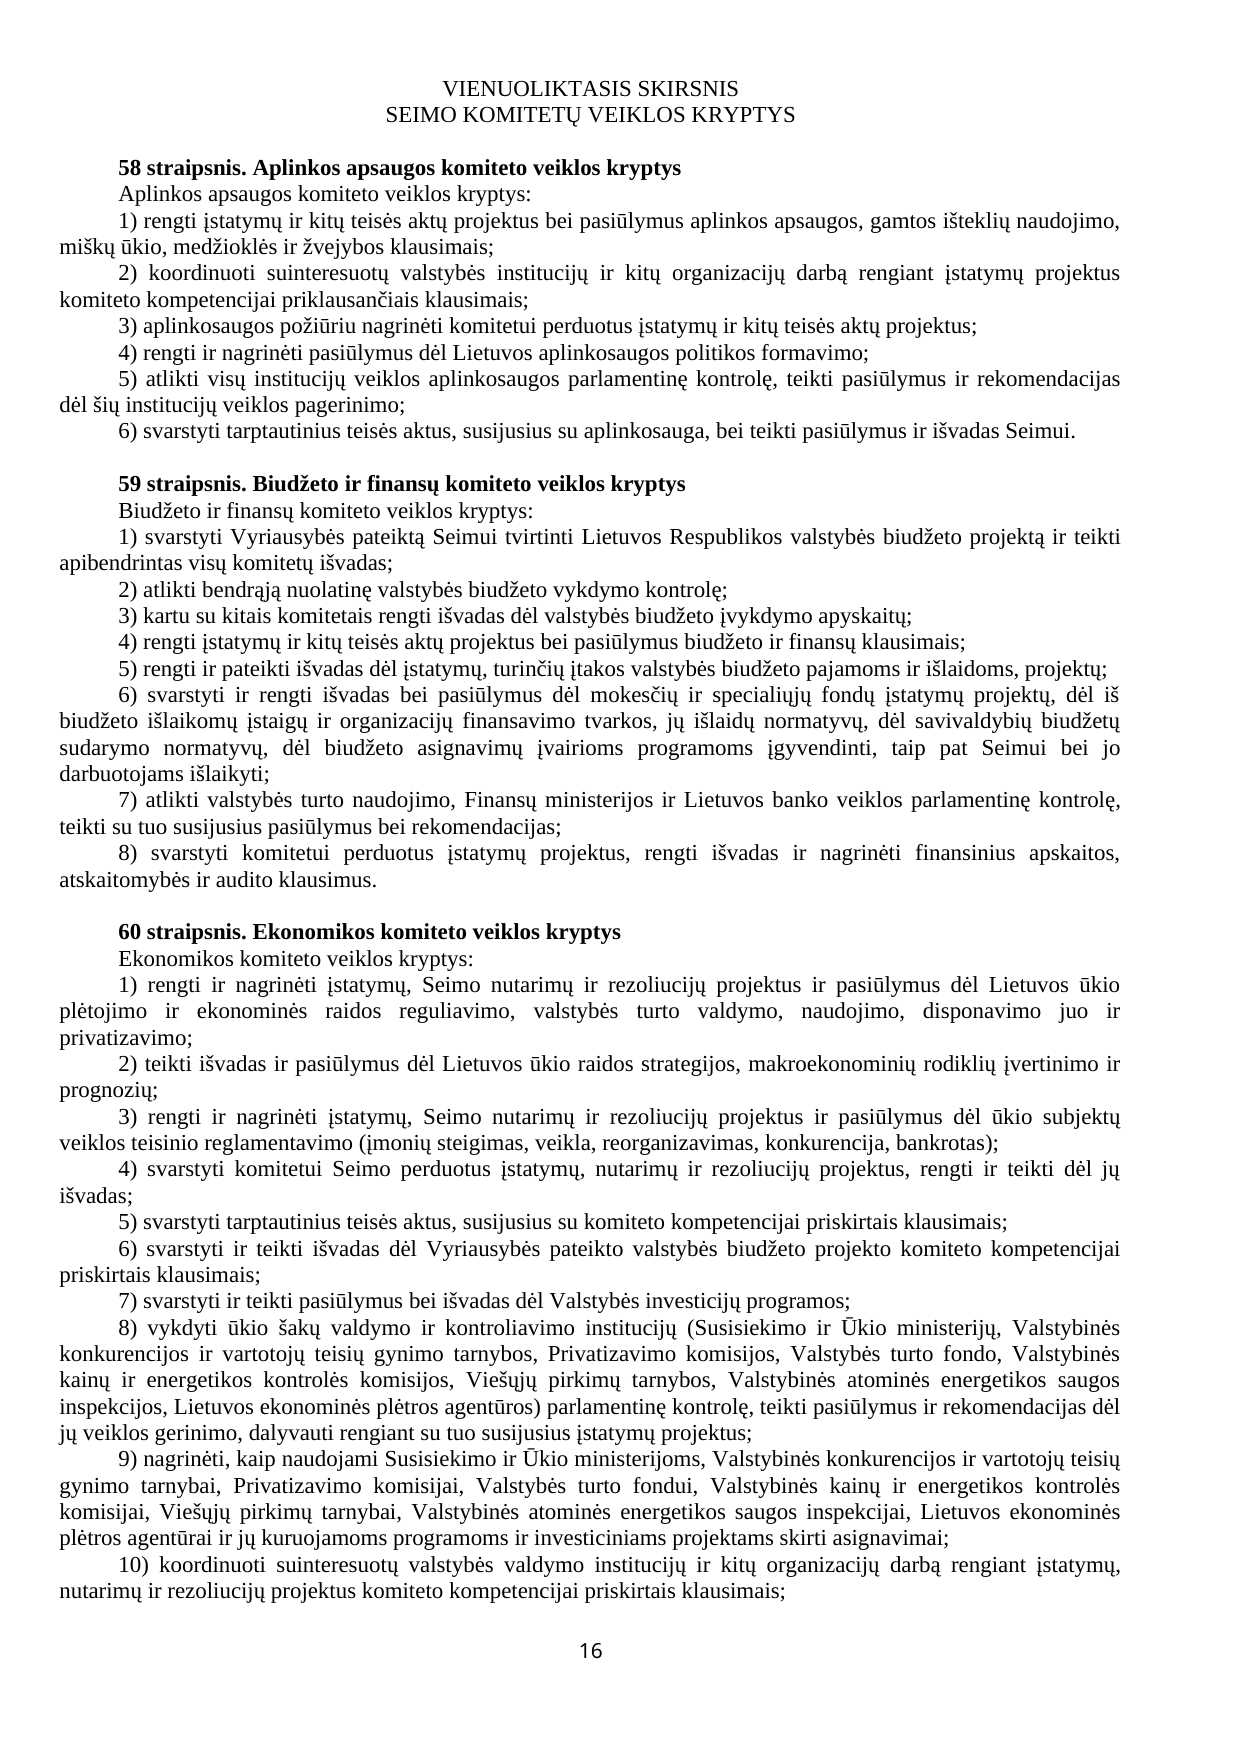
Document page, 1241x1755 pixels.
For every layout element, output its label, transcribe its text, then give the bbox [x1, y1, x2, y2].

text 2) koordinuoti suinteresuotų valstybės institucijų ir kitų organizacijų darbą rengiant įstatymų projektus komiteto kompetencijai priklausančiais klausimais; [59, 259, 1122, 312]
text 6) svarstyti tarptautinius teisės aktus, susijusius su aplinkosauga, bei teikti pasiūlymus ir išvadas Seimui. [59, 418, 1122, 444]
text VIENUOLIKTASIS SKIRSNIS [59, 75, 1122, 101]
text 3) aplinkosaugos požiūriu nagrinėti komitetui perduotus įstatymų ir kitų teisės aktų projektus; [59, 312, 1122, 338]
text 2) teikti išvadas ir pasiūlymus dėl Lietuvos ūkio raidos strategijos, makroekonominių rodiklių įvertinimo ir prognozių; [59, 1050, 1122, 1103]
text 3) rengti ir nagrinėti įstatymų, Seimo nutarimų ir rezoliucijų projektus ir pasiūlymus dėl ūkio subjektų veiklos teisinio reglamentavimo (įmonių steigimas, veikla, reorganizavimas, konkurencija, bankrotas); [59, 1103, 1122, 1156]
text 59 straipsnis. Biudžeto ir finansų komiteto veiklos kryptys [59, 470, 1122, 497]
text 1) rengti įstatymų ir kitų teisės aktų projektus bei pasiūlymus aplinkos apsaugos, gamtos išteklių naudojimo, miškų ūkio, medžioklės ir žvejybos klausimais; [59, 207, 1122, 259]
text 5) rengti ir pateikti išvadas dėl įstatymų, turinčių įtakos valstybės biudžeto pajamoms ir išlaidoms, projektų; [59, 655, 1122, 681]
text Biudžeto ir finansų komiteto veiklos kryptys: [59, 497, 1122, 523]
text 4) svarstyti komitetui Seimo perduotus įstatymų, nutarimų ir rezoliucijų projektus, rengti ir teikti dėl jų išvadas; [59, 1156, 1122, 1208]
text Ekonomikos komiteto veiklos kryptys: [59, 945, 1122, 971]
text 6) svarstyti ir teikti išvadas dėl Vyriausybės pateikto valstybės biudžeto projekto komiteto kompetencijai priskirtais klausimais; [59, 1234, 1122, 1287]
text 8) svarstyti komitetui perduotus įstatymų projektus, rengti išvadas ir nagrinėti finansinius apskaitos, atskaitomybės ir audito klausimus. [59, 839, 1122, 892]
text 9) nagrinėti, kaip naudojami Susisiekimo ir Ūkio ministerijoms, Valstybinės konkurencijos ir vartotojų teisių gynimo tarnybai, Privatizavimo komisijai, Valstybės turto fondui, Valstybinės kainų ir energetikos kontrolės komisijai, Viešųjų pirkimų tarnybai, Valstybinės atominės energetikos saugos inspekcijai, Lietuvos ekonominės plėtros agentūrai ir jų kuruojamoms programoms ir investiciniams projektams skirti asignavimai; [59, 1445, 1122, 1551]
text 10) koordinuoti suinteresuotų valstybės valdymo institucijų ir kitų organizacijų darbą rengiant įstatymų, nutarimų ir rezoliucijų projektus komiteto kompetencijai priskirtais klausimais; [59, 1551, 1122, 1603]
text 58 straipsnis. Aplinkos apsaugos komiteto veiklos kryptys [59, 154, 1122, 180]
text 8) vykdyti ūkio šakų valdymo ir kontroliavimo institucijų (Susisiekimo ir Ūkio ministerijų, Valstybinės konkurencijos ir vartotojų teisių gynimo tarnybos, Privatizavimo komisijos, Valstybės turto fondo, Valstybinės kainų ir energetikos kontrolės komisijos, Viešųjų pirkimų tarnybos, Valstybinės atominės energetikos saugos inspekcijos, Lietuvos ekonominės plėtros agentūros) parlamentinę kontrolę, teikti pasiūlymus ir rekomendacijas dėl jų veiklos gerinimo, dalyvauti rengiant su tuo susijusius įstatymų projektus; [59, 1314, 1122, 1445]
text SEIMO KOMITETŲ VEIKLOS KRYPTYS [59, 101, 1122, 128]
text 7) atlikti valstybės turto naudojimo, Finansų ministerijos ir Lietuvos banko veiklos parlamentinę kontrolę, teikti su tuo susijusius pasiūlymus bei rekomendacijas; [59, 787, 1122, 839]
text 6) svarstyti ir rengti išvadas bei pasiūlymus dėl mokesčių ir specialiųjų fondų įstatymų projektų, dėl iš biudžeto išlaikomų įstaigų ir organizacijų finansavimo tvarkos, jų išlaidų normatyvų, dėl savivaldybių biudžetų sudarymo normatyvų, dėl biudžeto asignavimų įvairioms programoms įgyvendinti, taip pat Seimui bei jo darbuotojams išlaikyti; [59, 681, 1122, 787]
text 4) rengti įstatymų ir kitų teisės aktų projektus bei pasiūlymus biudžeto ir finansų klausimais; [59, 628, 1122, 655]
text 1) svarstyti Vyriausybės pateiktą Seimui tvirtinti Lietuvos Respublikos valstybės biudžeto projektą ir teikti apibendrintas visų komitetų išvadas; [59, 523, 1122, 576]
text 2) atlikti bendrąją nuolatinę valstybės biudžeto vykdymo kontrolę; [59, 576, 1122, 602]
text 4) rengti ir nagrinėti pasiūlymus dėl Lietuvos aplinkosaugos politikos formavimo; [59, 338, 1122, 365]
text 5) atlikti visų institucijų veiklos aplinkosaugos parlamentinę kontrolę, teikti pasiūlymus ir rekomendacijas dėl šių institucijų veiklos pagerinimo; [59, 365, 1122, 418]
text 1) rengti ir nagrinėti įstatymų, Seimo nutarimų ir rezoliucijų projektus ir pasiūlymus dėl Lietuvos ūkio plėtojimo ir ekonominės raidos reguliavimo, valstybės turto valdymo, naudojimo, disponavimo juo ir privatizavimo; [59, 971, 1122, 1050]
text Aplinkos apsaugos komiteto veiklos kryptys: [59, 180, 1122, 207]
text 3) kartu su kitais komitetais rengti išvadas dėl valstybės biudžeto įvykdymo apyskaitų; [59, 602, 1122, 628]
text 7) svarstyti ir teikti pasiūlymus bei išvadas dėl Valstybės investicijų programos; [59, 1287, 1122, 1314]
text 5) svarstyti tarptautinius teisės aktus, susijusius su komiteto kompetencijai priskirtais klausimais; [59, 1208, 1122, 1234]
text 60 straipsnis. Ekonomikos komiteto veiklos kryptys [59, 918, 1122, 945]
